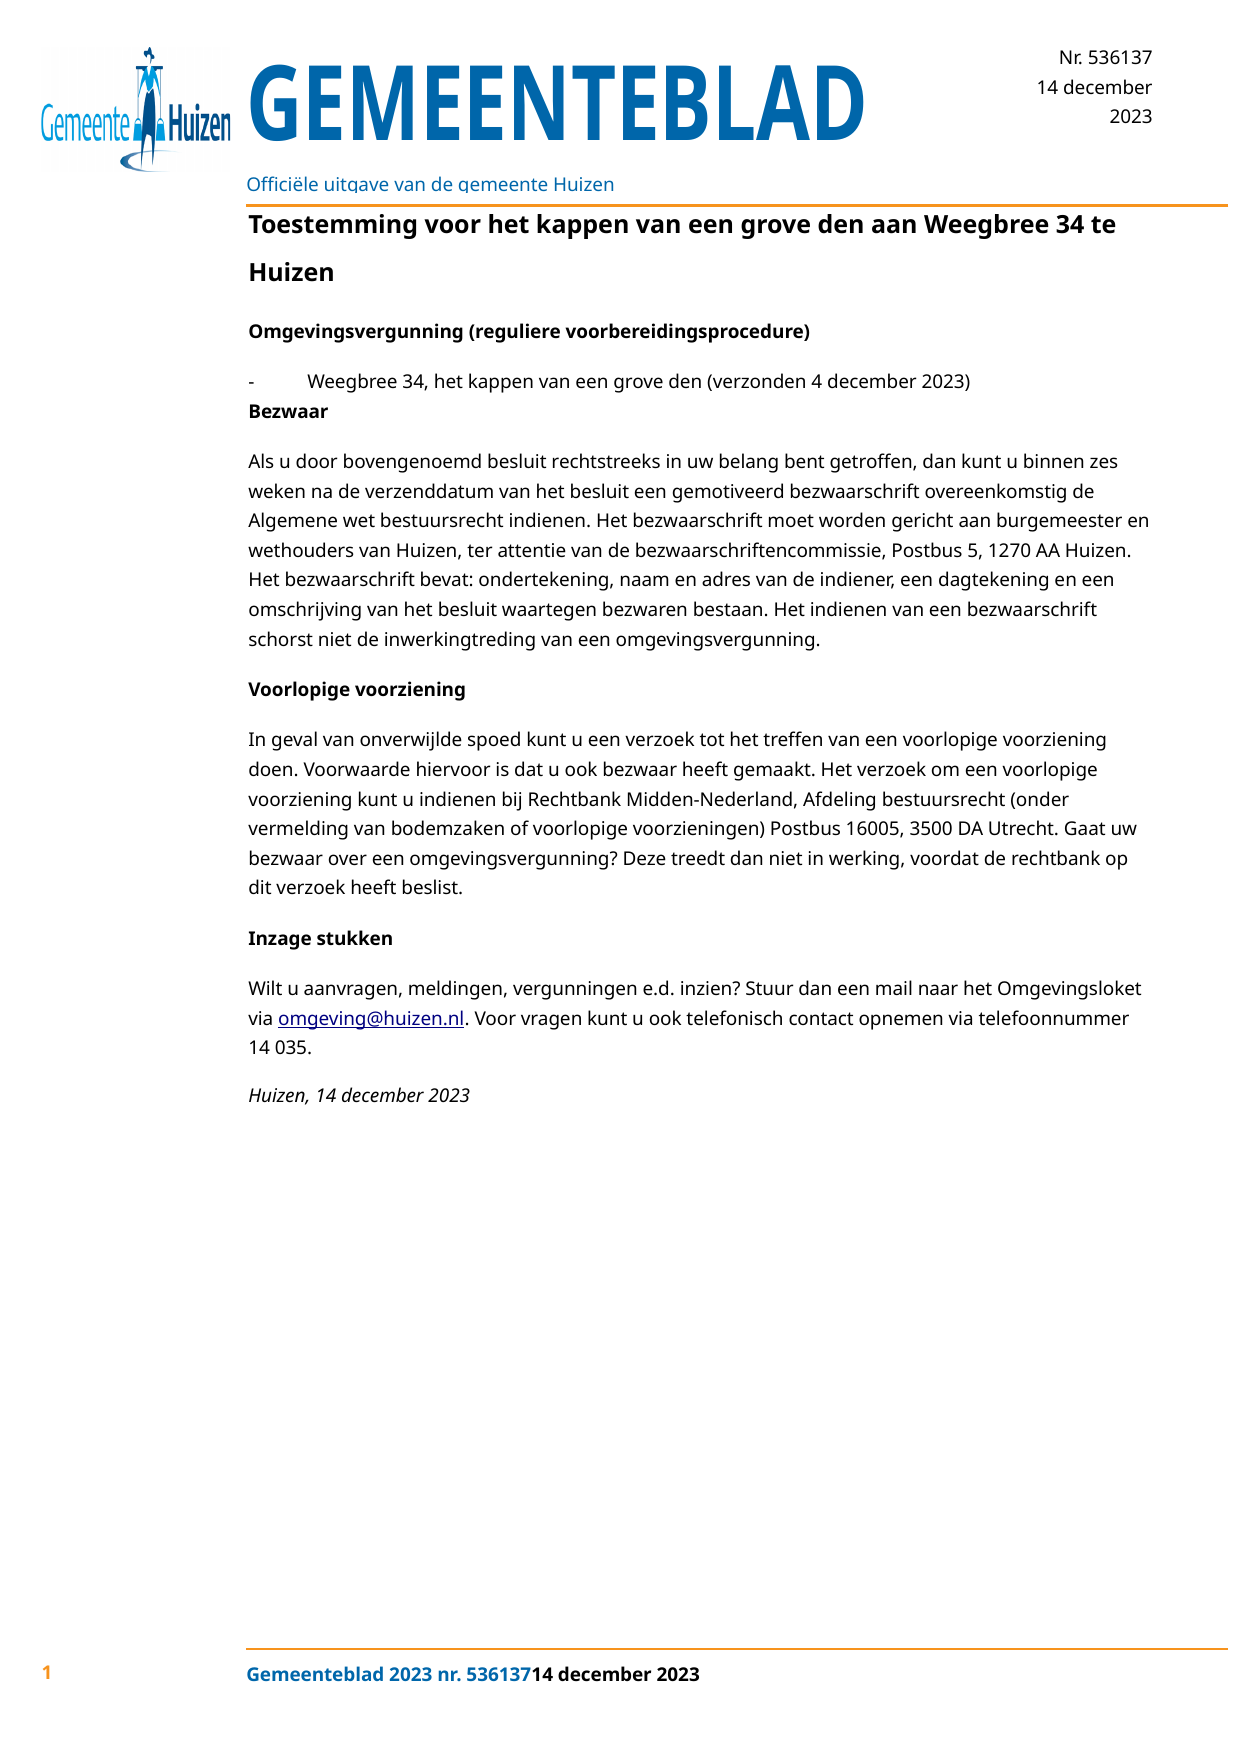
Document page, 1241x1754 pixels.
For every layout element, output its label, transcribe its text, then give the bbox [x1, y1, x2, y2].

text Toestemming voor het kappen van een grove den aan Weegbree 34 te Huizen [248, 207, 1152, 288]
text Voorlopige voorziening [248, 676, 1152, 702]
text Omgevingsvergunning (reguliere voorbereidingsprocedure) [248, 318, 1152, 344]
text Huizen, 14 december 2023 [248, 1082, 1152, 1108]
text Wilt u aanvragen, meldingen, vergunningen e.d. inzien? Stuur dan een mail naar het Omgevingsloket via omgeving@huizen.nl. Voor vragen kunt u ook telefonisch contact opnemen via telefoonnummer 14 035. [248, 975, 1152, 1060]
text Als u door bovengenoemd besluit rechtstreeks in uw belang bent getroffen, dan kunt u binnen zes weken na de verzenddatum van het besluit een gemotiveerd bezwaarschrift overeenkomstig de Algemene wet bestuursrecht indienen. Het bezwaarschrift moet worden gericht aan burgemeester en wethouders van Huizen, ter attentie van de bezwaarschriftencommissie, Postbus 5, 1270 AA Huizen. Het bezwaarschrift bevat: ondertekening, naam en adres van de indiener, een dagtekening en een omschrijving van het besluit waartegen bezwaren bestaan. Het indienen van een bezwaarschrift schorst niet de inwerkingtreding van een omgevingsvergunning. [248, 448, 1152, 652]
list Weegbree 34, het kappen van een grove den (verzonden 4 december 2023) [248, 368, 1152, 394]
text Bezwaar [248, 398, 1152, 424]
text In geval van onverwijlde spoed kunt u een verzoek tot het treffen van een voorlopige voorziening doen. Voorwaarde hiervoor is dat u ook bezwaar heeft gemaakt. Het verzoek om een voorlopige voorziening kunt u indienen bij Rechtbank Midden-Nederland, Afdeling bestuursrecht (onder vermelding van bodemzaken of voorlopige voorzieningen) Postbus 16005, 3500 DA Utrecht. Gaat uw bezwaar over een omgevingsvergunning? Deze treedt dan niet in werking, voordat de rechtbank op dit verzoek heeft beslist. [248, 727, 1152, 900]
text Inzage stukken [248, 925, 1152, 951]
picture [41, 47, 231, 172]
